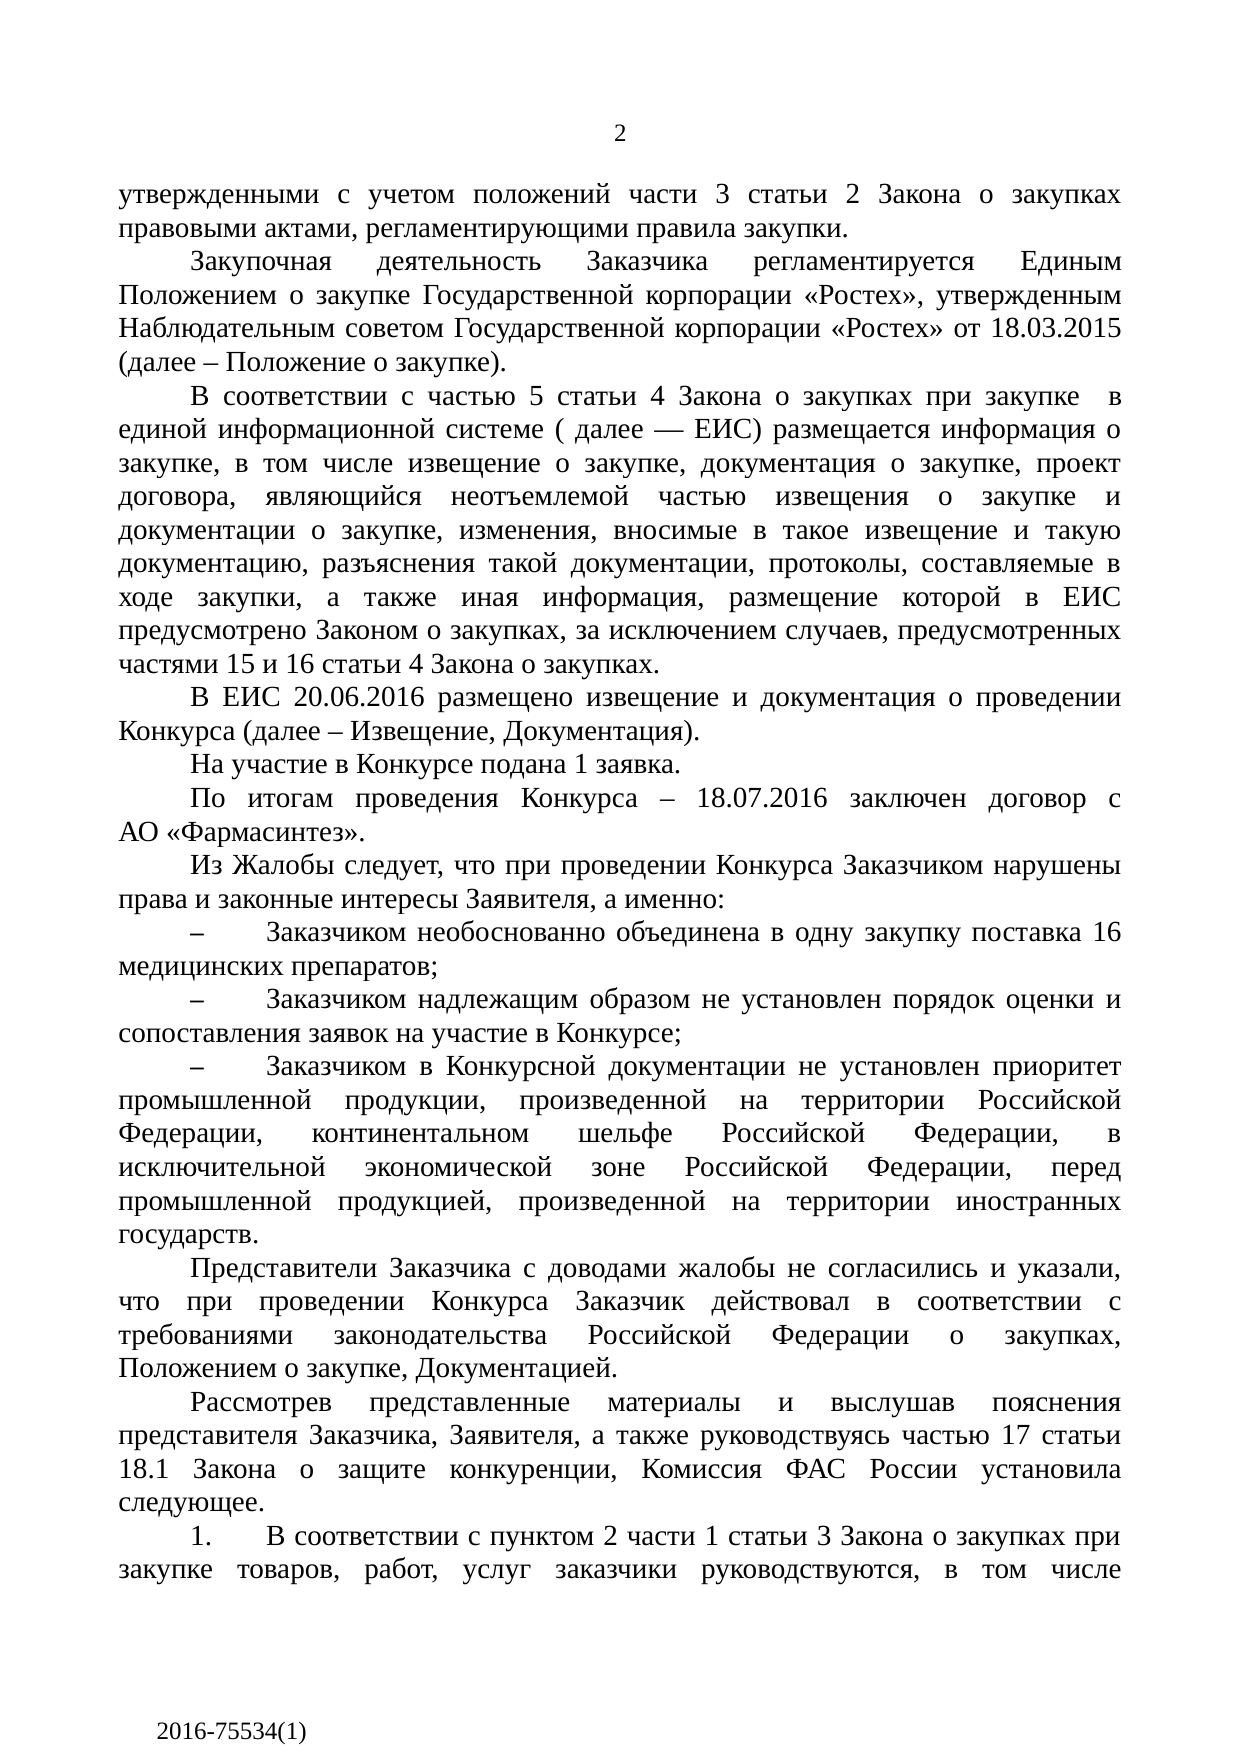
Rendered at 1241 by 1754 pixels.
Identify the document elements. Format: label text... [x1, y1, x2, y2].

list Заказчиком необоснованно объединена в одну закупку поставка 16 медицинских препаратов; [118, 914, 1122, 981]
text Закупочная деятельность Заказчика регламентируется Единым Положением о закупке Государственной корпорации «Ростех», утвержденным Наблюдательным советом Государственной корпорации «Ростех» от 18.03.2015 (далее – Положение о закупке). [118, 243, 1122, 378]
list В соответствии с пунктом 2 части 1 статьи 3 Закона о закупках при закупке товаров, работ, услуг заказчики руководствуются, в том числе [118, 1518, 1122, 1585]
text По итогам проведения Конкурса – 18.07.2016 заключен договор с АО «Фармасинтез». [118, 780, 1122, 847]
list Заказчиком в Конкурсной документации не установлен приоритет промышленной продукции, произведенной на территории Российской Федерации, континентальном шельфе Российской Федерации, в исключительной экономической зоне Российской Федерации, перед промышленной продукцией, произведенной на территории иностранных государств. [118, 1048, 1122, 1250]
list Заказчиком надлежащим образом не установлен порядок оценки и сопоставления заявок на участие в Конкурсе; [118, 981, 1122, 1048]
text На участие в Конкурсе подана 1 заявка. [118, 747, 1122, 780]
text Из Жалобы следует, что при проведении Конкурса Заказчиком нарушены права и законные интересы Заявителя, а именно: [118, 847, 1122, 914]
text Рассмотрев представленные материалы и выслушав пояснения представителя Заказчика, Заявителя, а также руководствуясь частью 17 статьи 18.1 Закона о защите конкуренции, Комиссия ФАС России установила следующее. [118, 1384, 1122, 1518]
text утвержденными с учетом положений части 3 статьи 2 Закона о закупках правовыми актами, регламентирующими правила закупки. [118, 176, 1122, 243]
text В ЕИС 20.06.2016 размещено извещение и документация о проведении Конкурса (далее – Извещение, Документация). [118, 679, 1122, 747]
text Представители Заказчика с доводами жалобы не согласились и указали, что при проведении Конкурса Заказчик действовал в соответствии с требованиями законодательства Российской Федерации о закупках, Положением о закупке, Документацией. [118, 1250, 1122, 1384]
text В соответствии с частью 5 статьи 4 Закона о закупках при закупке в единой информационной системе ( далее — ЕИС) размещается информация о закупке, в том числе извещение о закупке, документация о закупке, проект договора, являющийся неотъемлемой частью извещения о закупке и документации о закупке, изменения, вносимые в такое извещение и такую документацию, разъяснения такой документации, протоколы, составляемые в ходе закупки, а также иная информация, размещение которой в ЕИС предусмотрено Законом о закупках, за исключением случаев, предусмотренных частями 15 и 16 статьи 4 Закона о закупках. [118, 378, 1122, 679]
